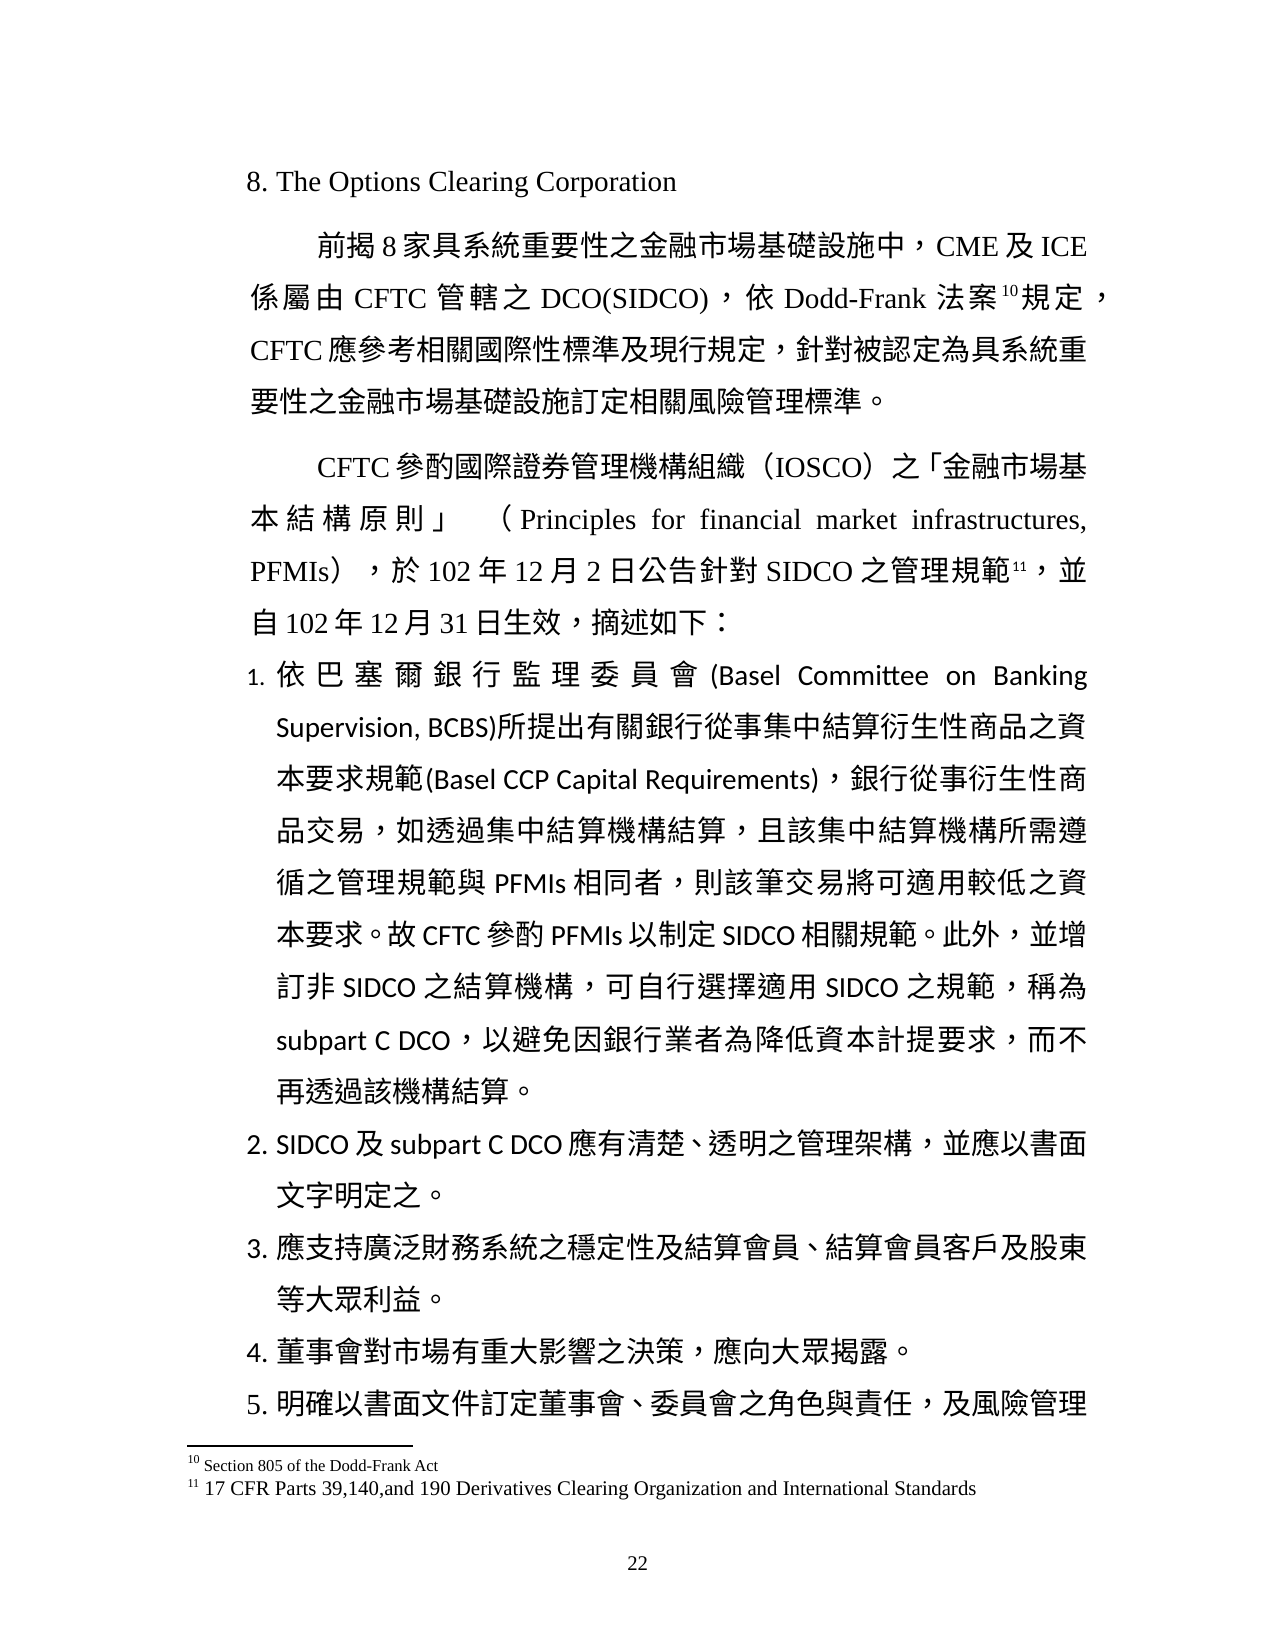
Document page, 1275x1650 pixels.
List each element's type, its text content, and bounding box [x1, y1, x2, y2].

list 應支持廣泛財務系統之穩定性及結算會員、結算會員客戶及股東等大眾利益。 [246, 1217, 1088, 1321]
text 17 CFR Parts 39,140,and 190 Derivatives Clearing Organization and International Standards [187, 1476, 1088, 1500]
list SIDCO及subpart C DCO應有清楚、透明之管理架構，並應以書面文字明定之。 [246, 1112, 1088, 1217]
list The Options Clearing Corporation [246, 150, 1088, 202]
text CFTC參酌國際證券管理機構組織（IOSCO）之「金融市場基本結構原則」 （Principles for financial market infrastructures, PFMIs），於102年12月2日公告針對SIDCO之管理規範，並自102年12月31日生效，摘述如下： [250, 435, 1088, 644]
list 董事會對市場有重大影響之決策，應向大眾揭露。 [246, 1321, 1088, 1373]
list 依巴塞爾銀行監理委員會(Basel Committee on Banking Supervision, BCBS)所提出有關銀行從事集中結算衍生性商品之資本要求規範(Basel CCP Capital Requirements)，銀行從事衍生性商品交易，如透過集中結算機構結算，且該集中結算機構所需遵循之管理規範與PFMIs相同者，則該筆交易將可適用較低之資本要求。故CFTC參酌PFMIs以制定SIDCO相關規範。此外，並增訂非SIDCO之結算機構，可自行選擇適用SIDCO之規範，稱為subpart C DCO，以避免因銀行業者為降低資本計提要求，而不再透過該機構結算。 [246, 644, 1088, 1112]
list 明確以書面文件訂定董事會、委員會之角色與責任，及風險管理架構。 [246, 1373, 1088, 1425]
text 前揭8家具系統重要性之金融市場基礎設施中，CME及ICE係屬由CFTC管轄之DCO(SIDCO)，依Dodd-Frank法案規定，CFTC應參考相關國際性標準及現行規定，針對被認定為具系統重要性之金融市場基礎設施訂定相關風險管理標準。 [250, 214, 1088, 423]
text Section 805 of the Dodd-Frank Act [187, 1452, 1088, 1476]
